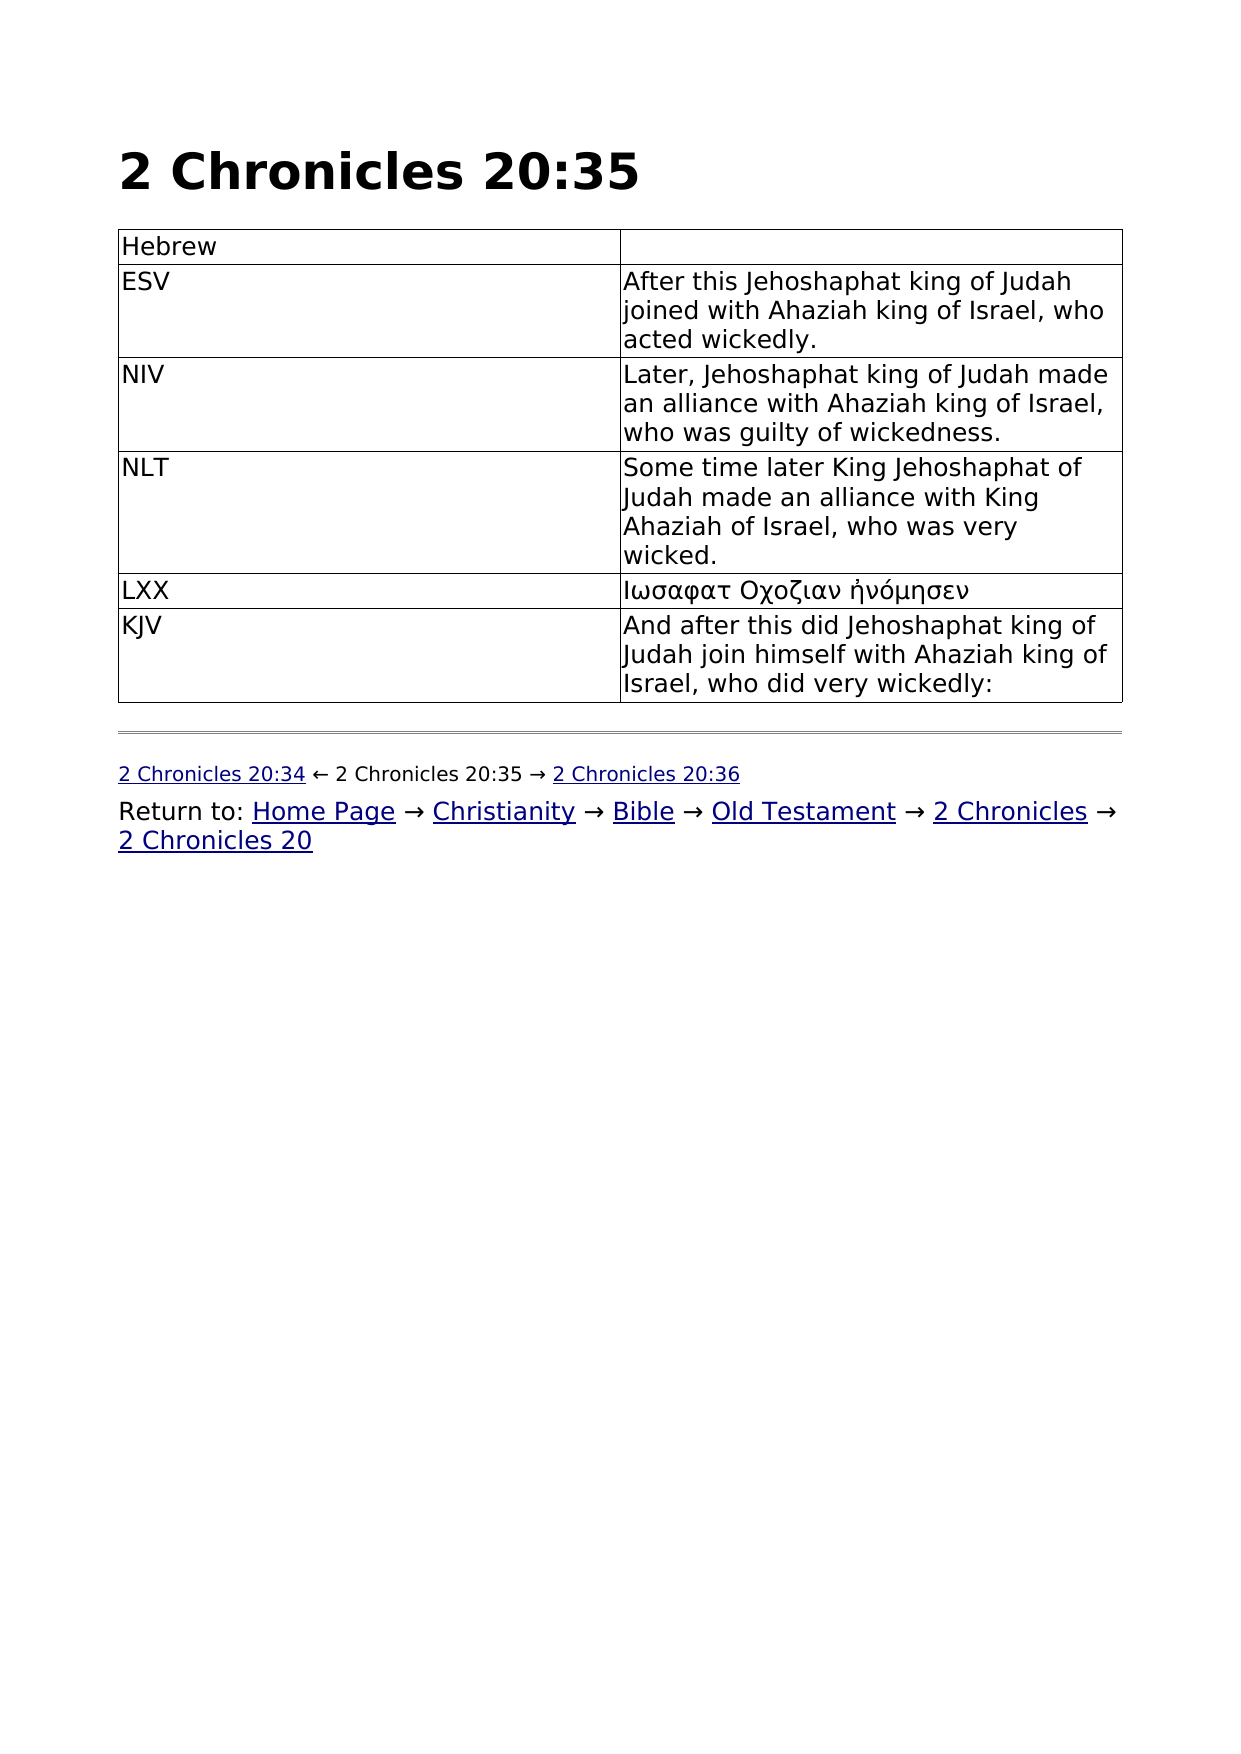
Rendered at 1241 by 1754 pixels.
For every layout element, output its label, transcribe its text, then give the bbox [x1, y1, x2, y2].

table_cell NLT [119, 452, 620, 573]
text 2 Chronicles 20:34 ← 2 Chronicles 20:35 → 2 Chronicles 20:36 [118, 763, 1122, 797]
table_cell LXX [119, 574, 620, 608]
table_cell Ιωσαφατ Οχοζιαν ἠνόμησεν [621, 574, 1122, 608]
table_header [621, 230, 1122, 264]
table_cell ESV [119, 265, 620, 357]
subtitle 2 Chronicles 20:35 [118, 143, 1122, 201]
table_cell NIV [119, 358, 620, 451]
table_cell Some time later King Jehoshaphat of Judah made an alliance with King Ahaziah of Israel, who was very wicked. [621, 452, 1122, 573]
table_cell And after this did Jehoshaphat king of Judah join himself with Ahaziah king of Israel, who did very wickedly: [621, 609, 1122, 702]
table_cell Later, Jehoshaphat king of Judah made an alliance with Ahaziah king of Israel, who was guilty of wickedness. [621, 358, 1122, 451]
table_header Hebrew [119, 230, 620, 264]
table_cell KJV [119, 609, 620, 702]
text Return to: Home Page → Christianity → Bible → Old Testament → 2 Chronicles → 2 Chronicles 20 [118, 797, 1122, 855]
table_cell After this Jehoshaphat king of Judah joined with Ahaziah king of Israel, who acted wickedly. [621, 265, 1122, 357]
